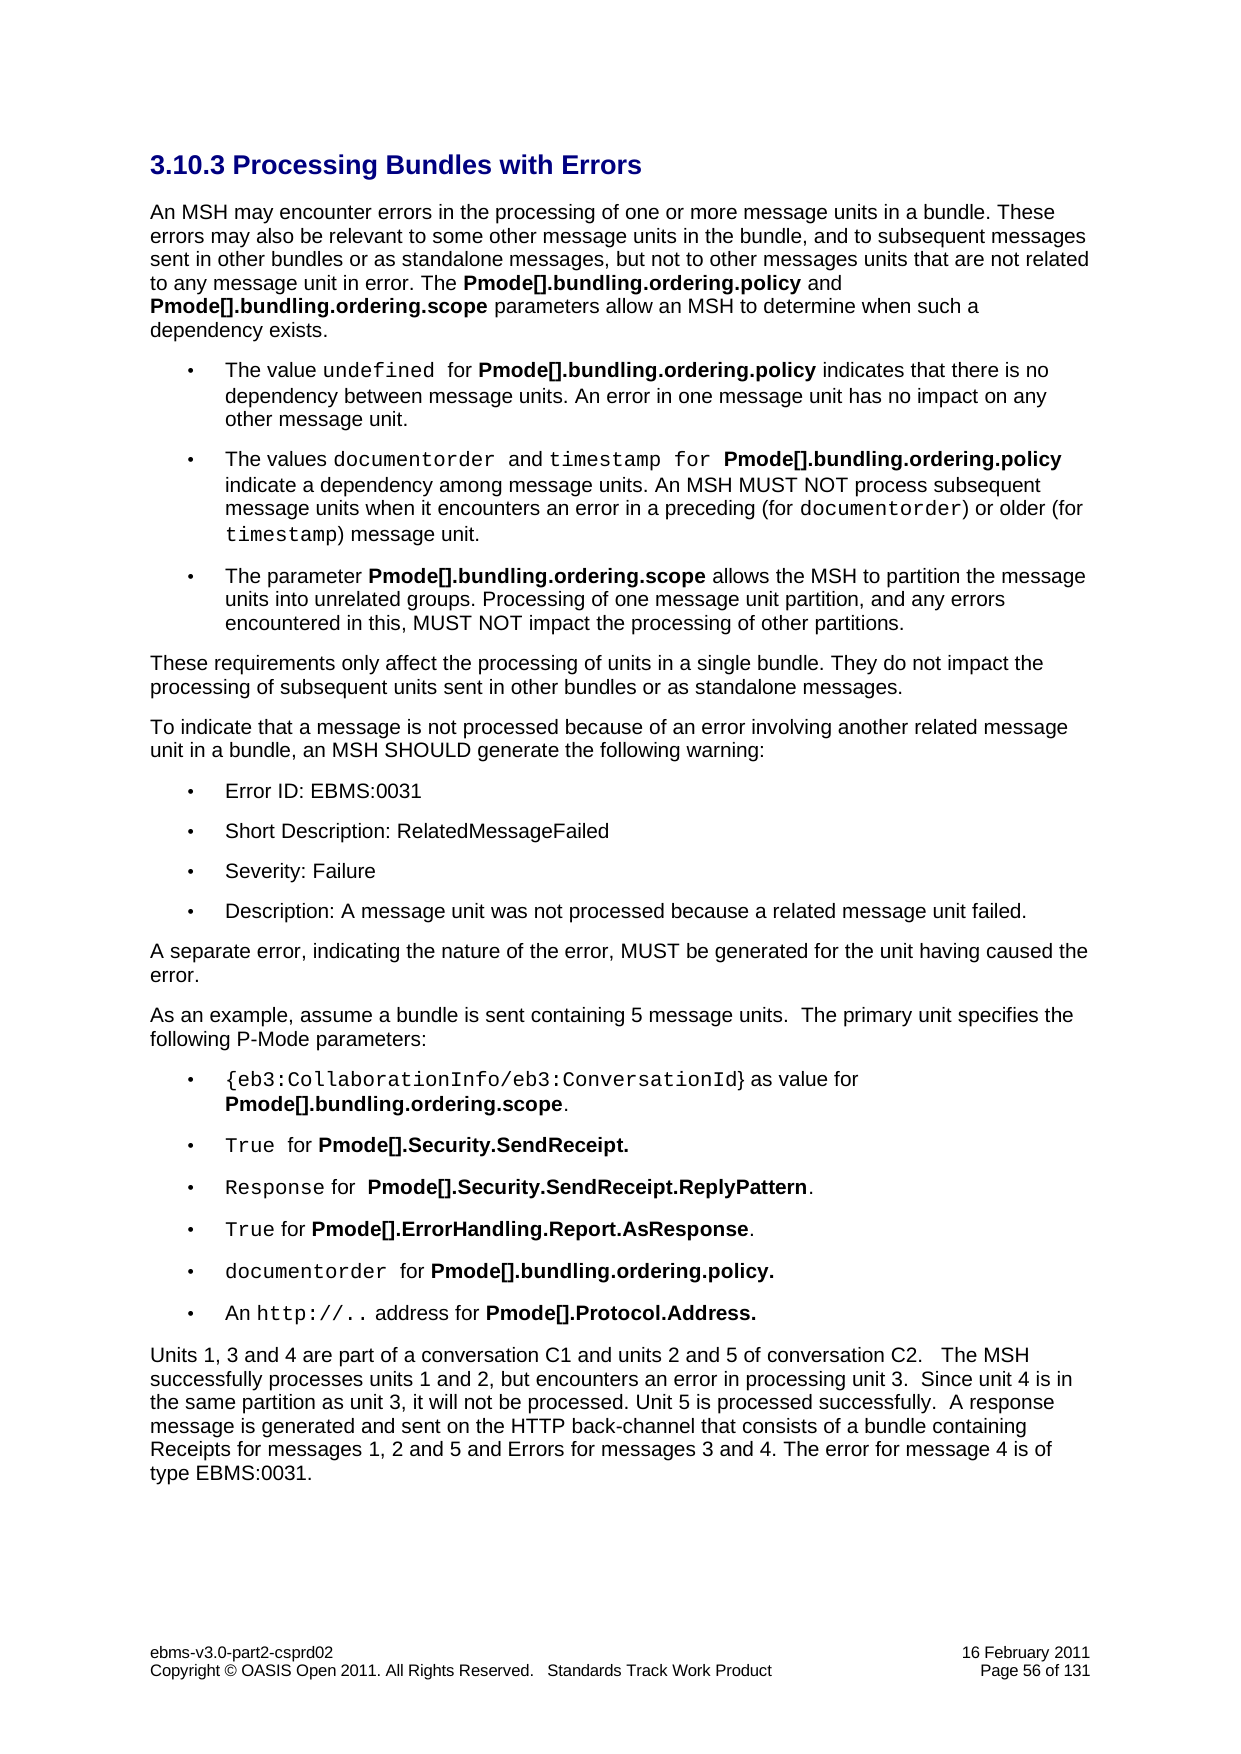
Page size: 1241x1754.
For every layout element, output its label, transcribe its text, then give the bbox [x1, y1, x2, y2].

list The value undefined for Pmode[].bundling.ordering.policy indicates that there is no dependency between message units. An error in one message unit has no impact on any other message unit. [187, 359, 1090, 431]
list Short Description: RelatedMessageFailed [187, 819, 1090, 843]
list True for Pmode[].ErrorHandling.Report.AsResponse. [187, 1217, 1090, 1243]
list Severity: Failure [187, 859, 1090, 883]
list documentorder for Pmode[].bundling.ordering.policy. [187, 1259, 1090, 1285]
text To indicate that a message is not processed because of an error involving another related message unit in a bundle, an MSH SHOULD generate the following warning: [150, 715, 1090, 762]
list The parameter Pmode[].bundling.ordering.scope allows the MSH to partition the message units into unrelated groups. Processing of one message unit partition, and any errors encountered in this, MUST NOT impact the processing of other partitions. [187, 564, 1090, 635]
list True for Pmode[].Security.SendReceipt. [187, 1133, 1090, 1158]
subtitle Processing Bundles with Errors [150, 150, 1090, 180]
text Units 1, 3 and 4 are part of a conversation C1 and units 2 and 5 of conversation C2. The MSH successfully processes units 1 and 2, but encounters an error in processing unit 3. Since unit 4 is in the same partition as unit 3, it will not be processed. Unit 5 is processed successfully. A response message is generated and sent on the HTTP back-channel that consists of a bundle containing Receipts for messages 1, 2 and 5 and Errors for messages 3 and 4. The error for message 4 is of type EBMS:0031. [150, 1343, 1090, 1485]
list Response for Pmode[].Security.SendReceipt.ReplyPattern. [187, 1175, 1090, 1201]
text An MSH may encounter errors in the processing of one or more message units in a bundle. These errors may also be relevant to some other message units in the bundle, and to subsequent messages sent in other bundles or as standalone messages, but not to other messages units that are not related to any message unit in error. The Pmode[].bundling.ordering.policy and Pmode[].bundling.ordering.scope parameters allow an MSH to determine when such a dependency exists. [150, 201, 1090, 342]
list Description: A message unit was not processed because a related message unit failed. [187, 900, 1090, 923]
list Error ID: EBMS:0031 [187, 779, 1090, 803]
text As an example, assume a bundle is sent containing 5 message units. The primary unit specifies the following P-Mode parameters: [150, 1004, 1090, 1051]
list An http://.. address for Pmode[].Protocol.Address. [187, 1301, 1090, 1327]
list {eb3:CollaborationInfo/eb3:ConversationId} as value for Pmode[].bundling.ordering.scope. [187, 1067, 1090, 1116]
list The values documentorder and timestamp for Pmode[].bundling.ordering.policy indicate a dependency among message units. An MSH MUST NOT process subsequent message units when it encounters an error in a preceding (for documentorder) or older (for timestamp) message unit. [187, 448, 1090, 548]
text These requirements only affect the processing of units in a single bundle. They do not impact the processing of subsequent units sent in other bundles or as standalone messages. [150, 652, 1090, 699]
text A separate error, indicating the nature of the error, MUST be generated for the unit having caused the error. [150, 940, 1090, 987]
